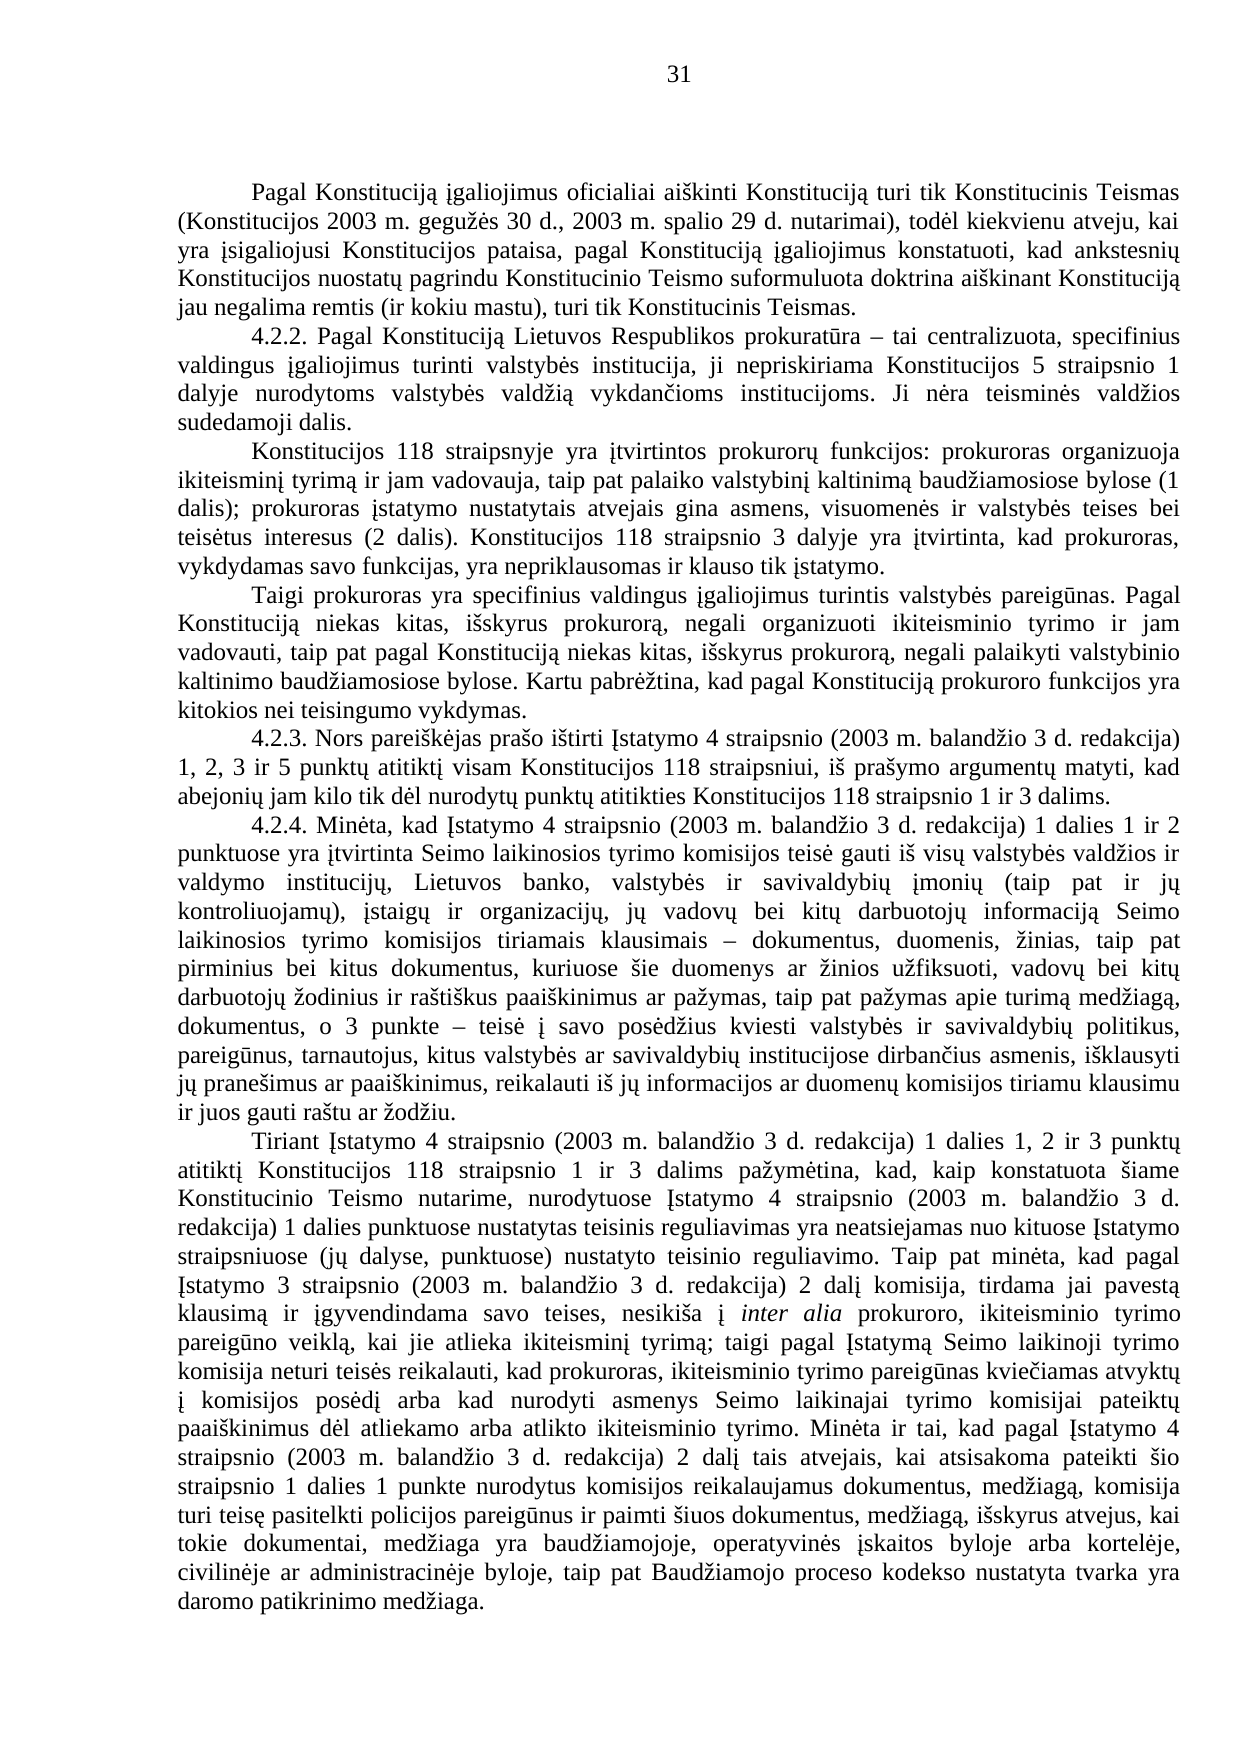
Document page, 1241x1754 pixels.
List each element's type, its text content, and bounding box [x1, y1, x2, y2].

text 4.2.2. Pagal Konstituciją Lietuvos Respublikos prokuratūra – tai centralizuota, specifinius valdingus įgaliojimus turinti valstybės institucija, ji nepriskiriama Konstitucijos 5 straipsnio 1 dalyje nurodytoms valstybės valdžią vykdančioms institucijoms. Ji nėra teisminės valdžios sudedamoji dalis. [177, 321, 1181, 436]
text Konstitucijos 118 straipsnyje yra įtvirtintos prokurorų funkcijos: prokuroras organizuoja ikiteisminį tyrimą ir jam vadovauja, taip pat palaiko valstybinį kaltinimą baudžiamosiose bylose (1 dalis); prokuroras įstatymo nustatytais atvejais gina asmens, visuomenės ir valstybės teises bei teisėtus interesus (2 dalis). Konstitucijos 118 straipsnio 3 dalyje yra įtvirtinta, kad prokuroras, vykdydamas savo funkcijas, yra nepriklausomas ir klauso tik įstatymo. [177, 436, 1181, 580]
text 4.2.3. Nors pareiškėjas prašo ištirti Įstatymo 4 straipsnio (2003 m. balandžio 3 d. redakcija) 1, 2, 3 ir 5 punktų atitiktį visam Konstitucijos 118 straipsniui, iš prašymo argumentų matyti, kad abejonių jam kilo tik dėl nurodytų punktų atitikties Konstitucijos 118 straipsnio 1 ir 3 dalims. [177, 723, 1181, 810]
text 4.2.4. Minėta, kad Įstatymo 4 straipsnio (2003 m. balandžio 3 d. redakcija) 1 dalies 1 ir 2 punktuose yra įtvirtinta Seimo laikinosios tyrimo komisijos teisė gauti iš visų valstybės valdžios ir valdymo institucijų, Lietuvos banko, valstybės ir savivaldybių įmonių (taip pat ir jų kontroliuojamų), įstaigų ir organizacijų, jų vadovų bei kitų darbuotojų informaciją Seimo laikinosios tyrimo komisijos tiriamais klausimais – dokumentus, duomenis, žinias, taip pat pirminius bei kitus dokumentus, kuriuose šie duomenys ar žinios užfiksuoti, vadovų bei kitų darbuotojų žodinius ir raštiškus paaiškinimus ar pažymas, taip pat pažymas apie turimą medžiagą, dokumentus, o 3 punkte – teisė į savo posėdžius kviesti valstybės ir savivaldybių politikus, pareigūnus, tarnautojus, kitus valstybės ar savivaldybių institucijose dirbančius asmenis, išklausyti jų pranešimus ar paaiškinimus, reikalauti iš jų informacijos ar duomenų komisijos tiriamu klausimu ir juos gauti raštu ar žodžiu. [177, 810, 1181, 1126]
text Taigi prokuroras yra specifinius valdingus įgaliojimus turintis valstybės pareigūnas. Pagal Konstituciją niekas kitas, išskyrus prokurorą, negali organizuoti ikiteisminio tyrimo ir jam vadovauti, taip pat pagal Konstituciją niekas kitas, išskyrus prokurorą, negali palaikyti valstybinio kaltinimo baudžiamosiose bylose. Kartu pabrėžtina, kad pagal Konstituciją prokuroro funkcijos yra kitokios nei teisingumo vykdymas. [177, 580, 1181, 723]
text Pagal Konstituciją įgaliojimus oficialiai aiškinti Konstituciją turi tik Konstitucinis Teismas (Konstitucijos 2003 m. gegužės 30 d., 2003 m. spalio 29 d. nutarimai), todėl kiekvienu atveju, kai yra įsigaliojusi Konstitucijos pataisa, pagal Konstituciją įgaliojimus konstatuoti, kad ankstesnių Konstitucijos nuostatų pagrindu Konstitucinio Teismo suformuluota doktrina aiškinant Konstituciją jau negalima remtis (ir kokiu mastu), turi tik Konstitucinis Teismas. [177, 177, 1181, 321]
text Tiriant Įstatymo 4 straipsnio (2003 m. balandžio 3 d. redakcija) 1 dalies 1, 2 ir 3 punktų atitiktį Konstitucijos 118 straipsnio 1 ir 3 dalims pažymėtina, kad, kaip konstatuota šiame Konstitucinio Teismo nutarime, nurodytuose Įstatymo 4 straipsnio (2003 m. balandžio 3 d. redakcija) 1 dalies punktuose nustatytas teisinis reguliavimas yra neatsiejamas nuo kituose Įstatymo straipsniuose (jų dalyse, punktuose) nustatyto teisinio reguliavimo. Taip pat minėta, kad pagal Įstatymo 3 straipsnio (2003 m. balandžio 3 d. redakcija) 2 dalį komisija, tirdama jai pavestą klausimą ir įgyvendindama savo teises, nesikiša į inter alia prokuroro, ikiteisminio tyrimo pareigūno veiklą, kai jie atlieka ikiteisminį tyrimą; taigi pagal Įstatymą Seimo laikinoji tyrimo komisija neturi teisės reikalauti, kad prokuroras, ikiteisminio tyrimo pareigūnas kviečiamas atvyktų į komisijos posėdį arba kad nurodyti asmenys Seimo laikinajai tyrimo komisijai pateiktų paaiškinimus dėl atliekamo arba atlikto ikiteisminio tyrimo. Minėta ir tai, kad pagal Įstatymo 4 straipsnio (2003 m. balandžio 3 d. redakcija) 2 dalį tais atvejais, kai atsisakoma pateikti šio straipsnio 1 dalies 1 punkte nurodytus komisijos reikalaujamus dokumentus, medžiagą, komisija turi teisę pasitelkti policijos pareigūnus ir paimti šiuos dokumentus, medžiagą, išskyrus atvejus, kai tokie dokumentai, medžiaga yra baudžiamojoje, operatyvinės įskaitos byloje arba kortelėje, civilinėje ar administracinėje byloje, taip pat Baudžiamojo proceso kodekso nustatyta tvarka yra daromo patikrinimo medžiaga. [177, 1126, 1181, 1615]
